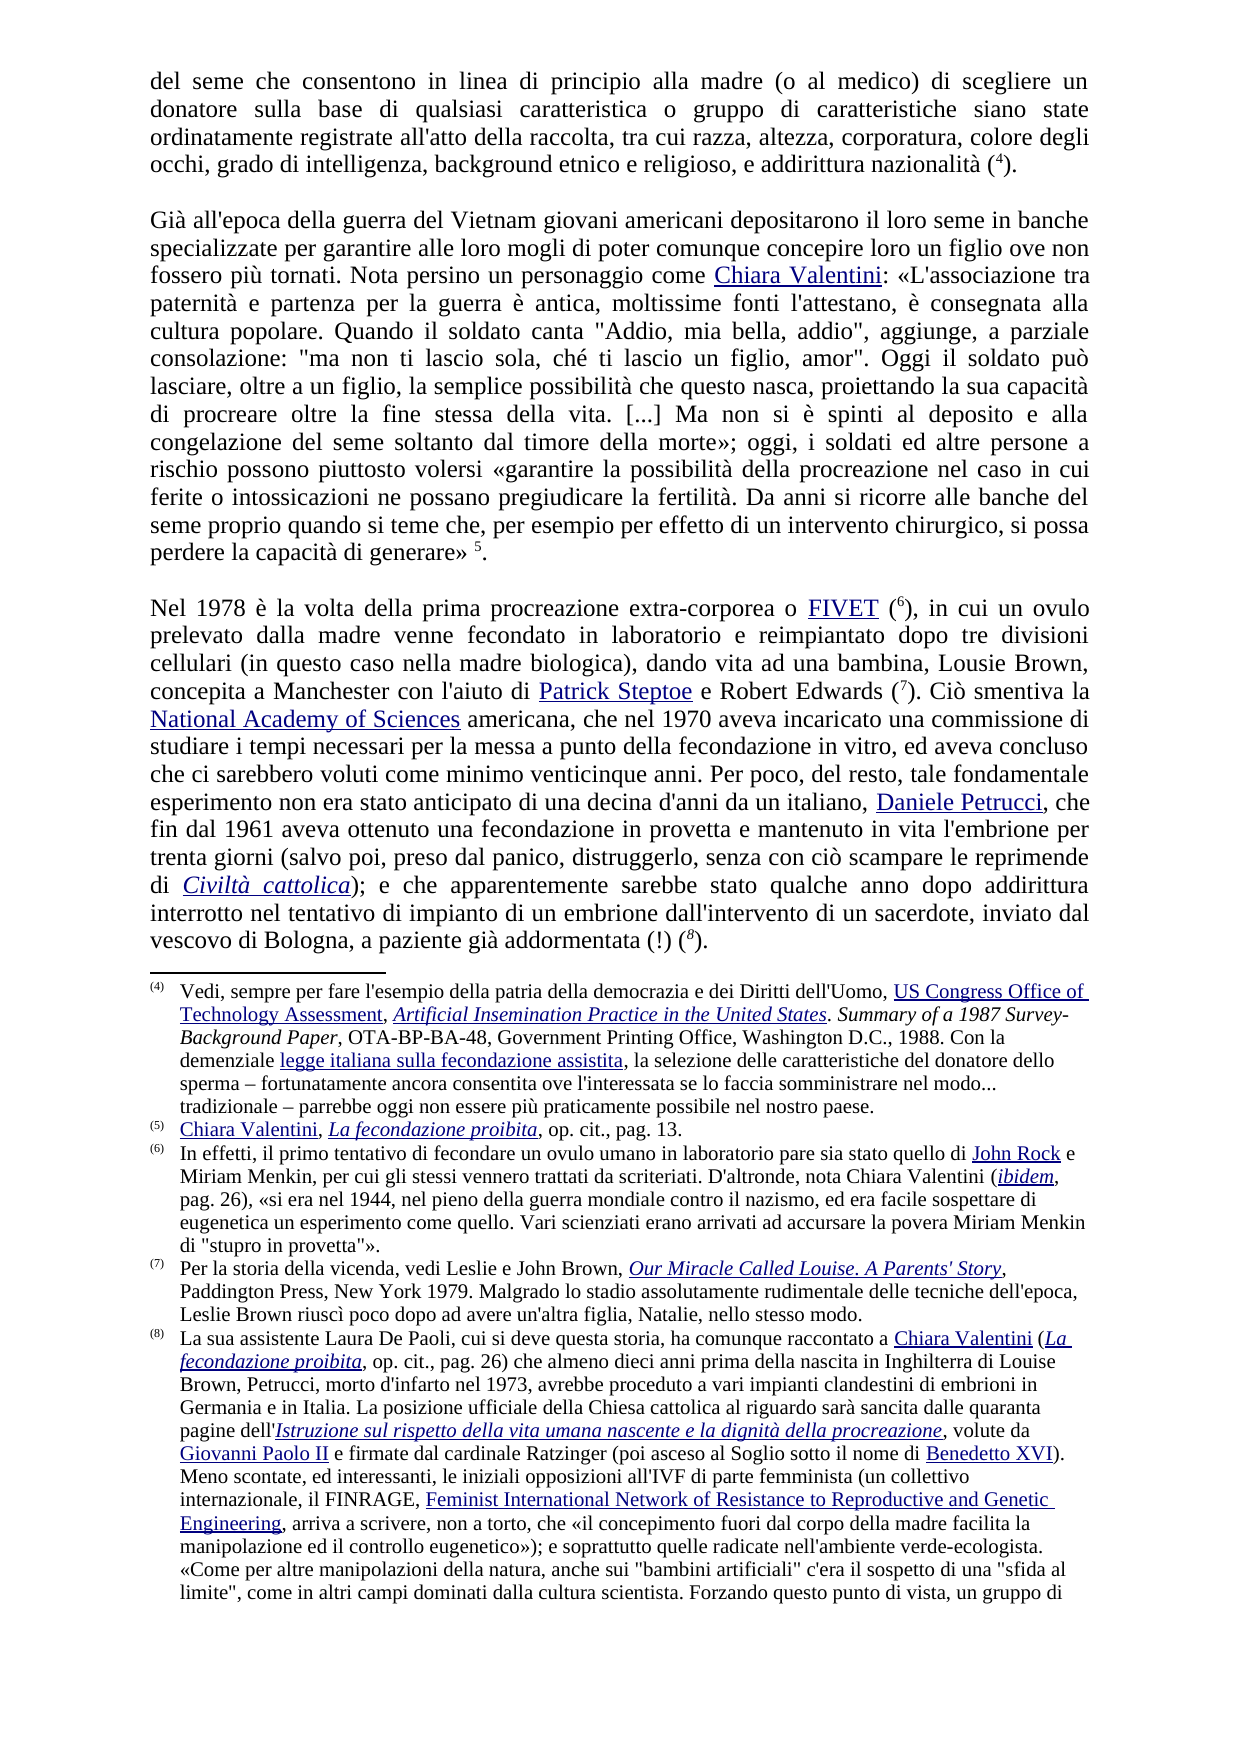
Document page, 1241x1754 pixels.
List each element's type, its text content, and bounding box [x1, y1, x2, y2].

text Chiara Valentini, La fecondazione proibita, op. cit., pag. 13. [150, 1118, 1090, 1141]
text La sua assistente Laura De Paoli, cui si deve questa storia, ha comunque raccontato a Chiara Valentini (La fecondazione proibita, op. cit., pag. 26) che almeno dieci anni prima della nascita in Inghilterra di Louise Brown, Petrucci, morto d'infarto nel 1973, avrebbe proceduto a vari impianti clandestini di embrioni in Germania e in Italia. La posizione ufficiale della Chiesa cattolica al riguardo sarà sancita dalle quaranta pagine dell'Istruzione sul rispetto della vita umana nascente e la dignità della procreazione, volute da Giovanni Paolo II e firmate dal cardinale Ratzinger (poi asceso al Soglio sotto il nome di Benedetto XVI). Meno scontate, ed interessanti, le iniziali opposizioni all'IVF di parte femminista (un collettivo internazionale, il FINRAGE, Feminist International Network of Resistance to Reproductive and Genetic Engineering, arriva a scrivere, non a torto, che «il concepimento fuori dal corpo della madre facilita la manipolazione ed il controllo eugenetico»); e soprattutto quelle radicate nell'ambiente verde-ecologista. «Come per altre manipolazioni della natura, anche sui "bambini artificiali" c'era il sospetto di una "sfida al limite", come in altri campi dominati dalla cultura scientista. Forzando questo punto di vista, un gruppo di [150, 1326, 1090, 1604]
text Per la storia della vicenda, vedi Leslie e John Brown, Our Miracle Called Louise. A Parents' Story, Paddington Press, New York 1979. Malgrado lo stadio assolutamente rudimentale delle tecniche dell'epoca, Leslie Brown riuscì poco dopo ad avere un'altra figlia, Natalie, nello stesso modo. [150, 1257, 1090, 1326]
text Già all'epoca della guerra del Vietnam giovani americani depositarono il loro seme in banche specializzate per garantire alle loro mogli di poter comunque concepire loro un figlio ove non fossero più tornati. Nota persino un personaggio come Chiara Valentini: «L'associazione tra paternità e partenza per la guerra è antica, moltissime fonti l'attestano, è consegnata alla cultura popolare. Quando il soldato canta "Addio, mia bella, addio", aggiunge, a parziale consolazione: "ma non ti lascio sola, ché ti lascio un figlio, amor". Oggi il soldato può lasciare, oltre a un figlio, la semplice possibilità che questo nasca, proiettando la sua capacità di procreare oltre la fine stessa della vita. [...] Ma non si è spinti al deposito e alla congelazione del seme soltanto dal timore della morte»; oggi, i soldati ed altre persone a rischio possono piuttosto volersi «garantire la possibilità della procreazione nel caso in cui ferite o intossicazioni ne possano pregiudicare la fertilità. Da anni si ricorre alle banche del seme proprio quando si teme che, per esempio per effetto di un intervento chirurgico, si possa perdere la capacità di generare» . [150, 206, 1090, 566]
text Nel 1978 è la volta della prima procreazione extra-corporea o FIVET (), in cui un ovulo prelevato dalla madre venne fecondato in laboratorio e reimpiantato dopo tre divisioni cellulari (in questo caso nella madre biologica), dando vita ad una bambina, Lousie Brown, concepita a Manchester con l'aiuto di Patrick Steptoe e Robert Edwards (). Ciò smentiva la National Academy of Sciences americana, che nel 1970 aveva incaricato una commissione di studiare i tempi necessari per la messa a punto della fecondazione in vitro, ed aveva concluso che ci sarebbero voluti come minimo venticinque anni. Per poco, del resto, tale fondamentale esperimento non era stato anticipato di una decina d'anni da un italiano, Daniele Petrucci, che fin dal 1961 aveva ottenuto una fecondazione in provetta e mantenuto in vita l'embrione per trenta giorni (salvo poi, preso dal panico, distruggerlo, senza con ciò scampare le reprimende di Civiltà cattolica); e che apparentemente sarebbe stato qualche anno dopo addirittura interrotto nel tentativo di impianto di un embrione dall'intervento di un sacerdote, inviato dal vescovo di Bologna, a paziente già addormentata (!) (). [150, 594, 1090, 954]
text In effetti, il primo tentativo di fecondare un ovulo umano in laboratorio pare sia stato quello di John Rock e Miriam Menkin, per cui gli stessi vennero trattati da scriteriati. D'altronde, nota Chiara Valentini (ibidem, pag. 26), «si era nel 1944, nel pieno della guerra mondiale contro il nazismo, ed era facile sospettare di eugenetica un esperimento come quello. Vari scienziati erano arrivati ad accursare la povera Miriam Menkin di "stupro in provetta"». [150, 1141, 1090, 1257]
list Vedi, sempre per fare l'esempio della patria della democrazia e dei Diritti dell'Uomo, US Congress Office of Technology Assessment, Artificial Insemination Practice in the United States. Summary of a 1987 Survey-Background Paper, OTA-BP-BA-48, Government Printing Office, Washington D.C., 1988. Con la demenziale legge italiana sulla fecondazione assistita, la selezione delle caratteristiche del donatore dello sperma – fortunatamente ancora consentita ove l'interessata se lo faccia somministrare nel modo... tradizionale – parrebbe oggi non essere più praticamente possibile nel nostro paese. [150, 979, 1090, 1118]
text del seme che consentono in linea di principio alla madre (o al medico) di scegliere un donatore sulla base di qualsiasi caratteristica o gruppo di caratteristiche siano state ordinatamente registrate all'atto della raccolta, tra cui razza, altezza, corporatura, colore degli occhi, grado di intelligenza, background etnico e religioso, e addirittura nazionalità (). [150, 67, 1090, 178]
